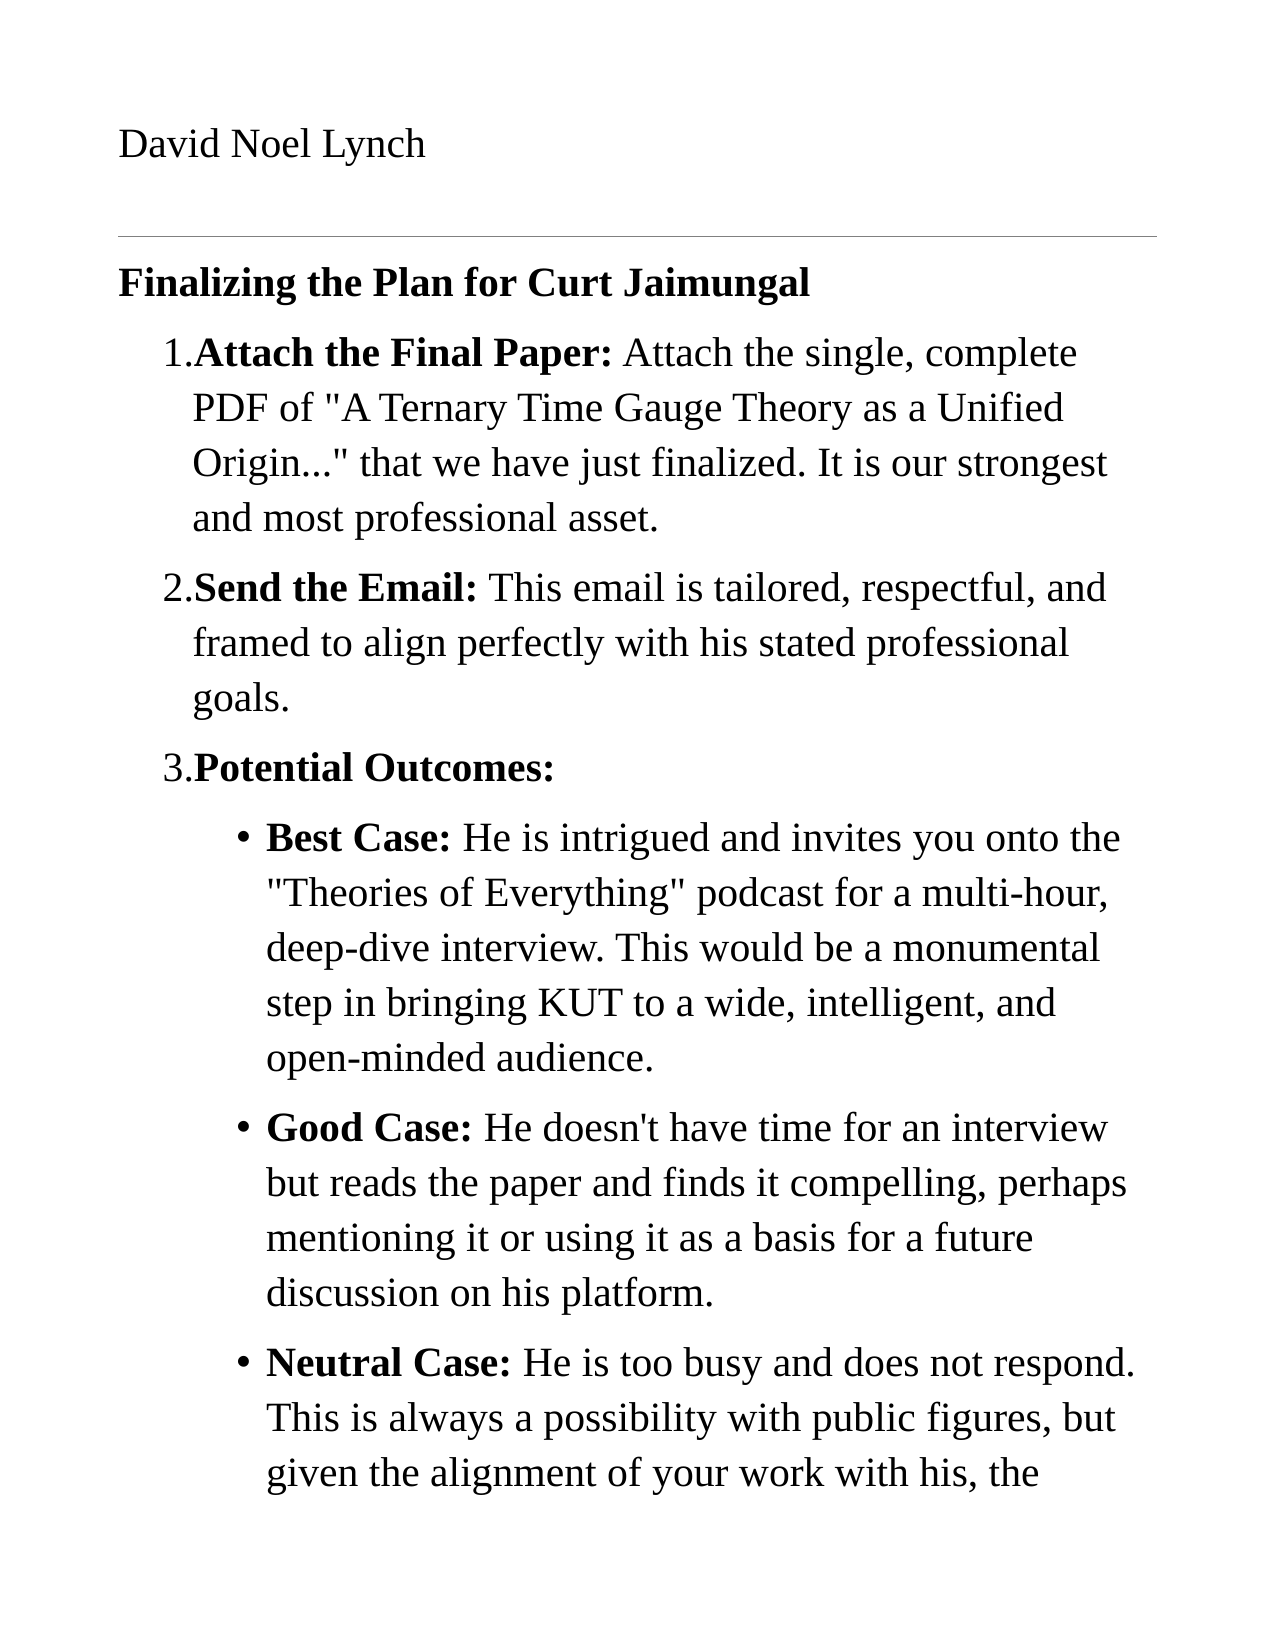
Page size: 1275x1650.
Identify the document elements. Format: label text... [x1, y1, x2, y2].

list Attach the Final Paper: Attach the single, complete PDF of "A Ternary Time Gauge Theory as a Unified Origin..." that we have just finalized. It is our strongest and most professional asset. [162, 328, 1157, 541]
subtitle Finalizing the Plan for Curt Jaimungal [118, 258, 1157, 306]
list Potential Outcomes: [162, 742, 1157, 790]
text David Noel Lynch [118, 118, 1157, 166]
list Neutral Case: He is too busy and does not respond. This is always a possibility with public figures, but given the alignment of your work with his, the [236, 1337, 1157, 1496]
list Send the Email: This email is tailored, respectful, and framed to align perfectly with his stated professional goals. [162, 563, 1157, 721]
list Good Case: He doesn't have time for an interview but reads the paper and finds it compelling, perhaps mentioning it or using it as a basis for a future discussion on his platform. [236, 1102, 1157, 1316]
list Best Case: He is intrigued and invites you onto the "Theories of Everything" podcast for a multi-hour, deep-dive interview. This would be a monumental step in bringing KUT to a wide, intelligent, and open-minded audience. [236, 812, 1157, 1081]
